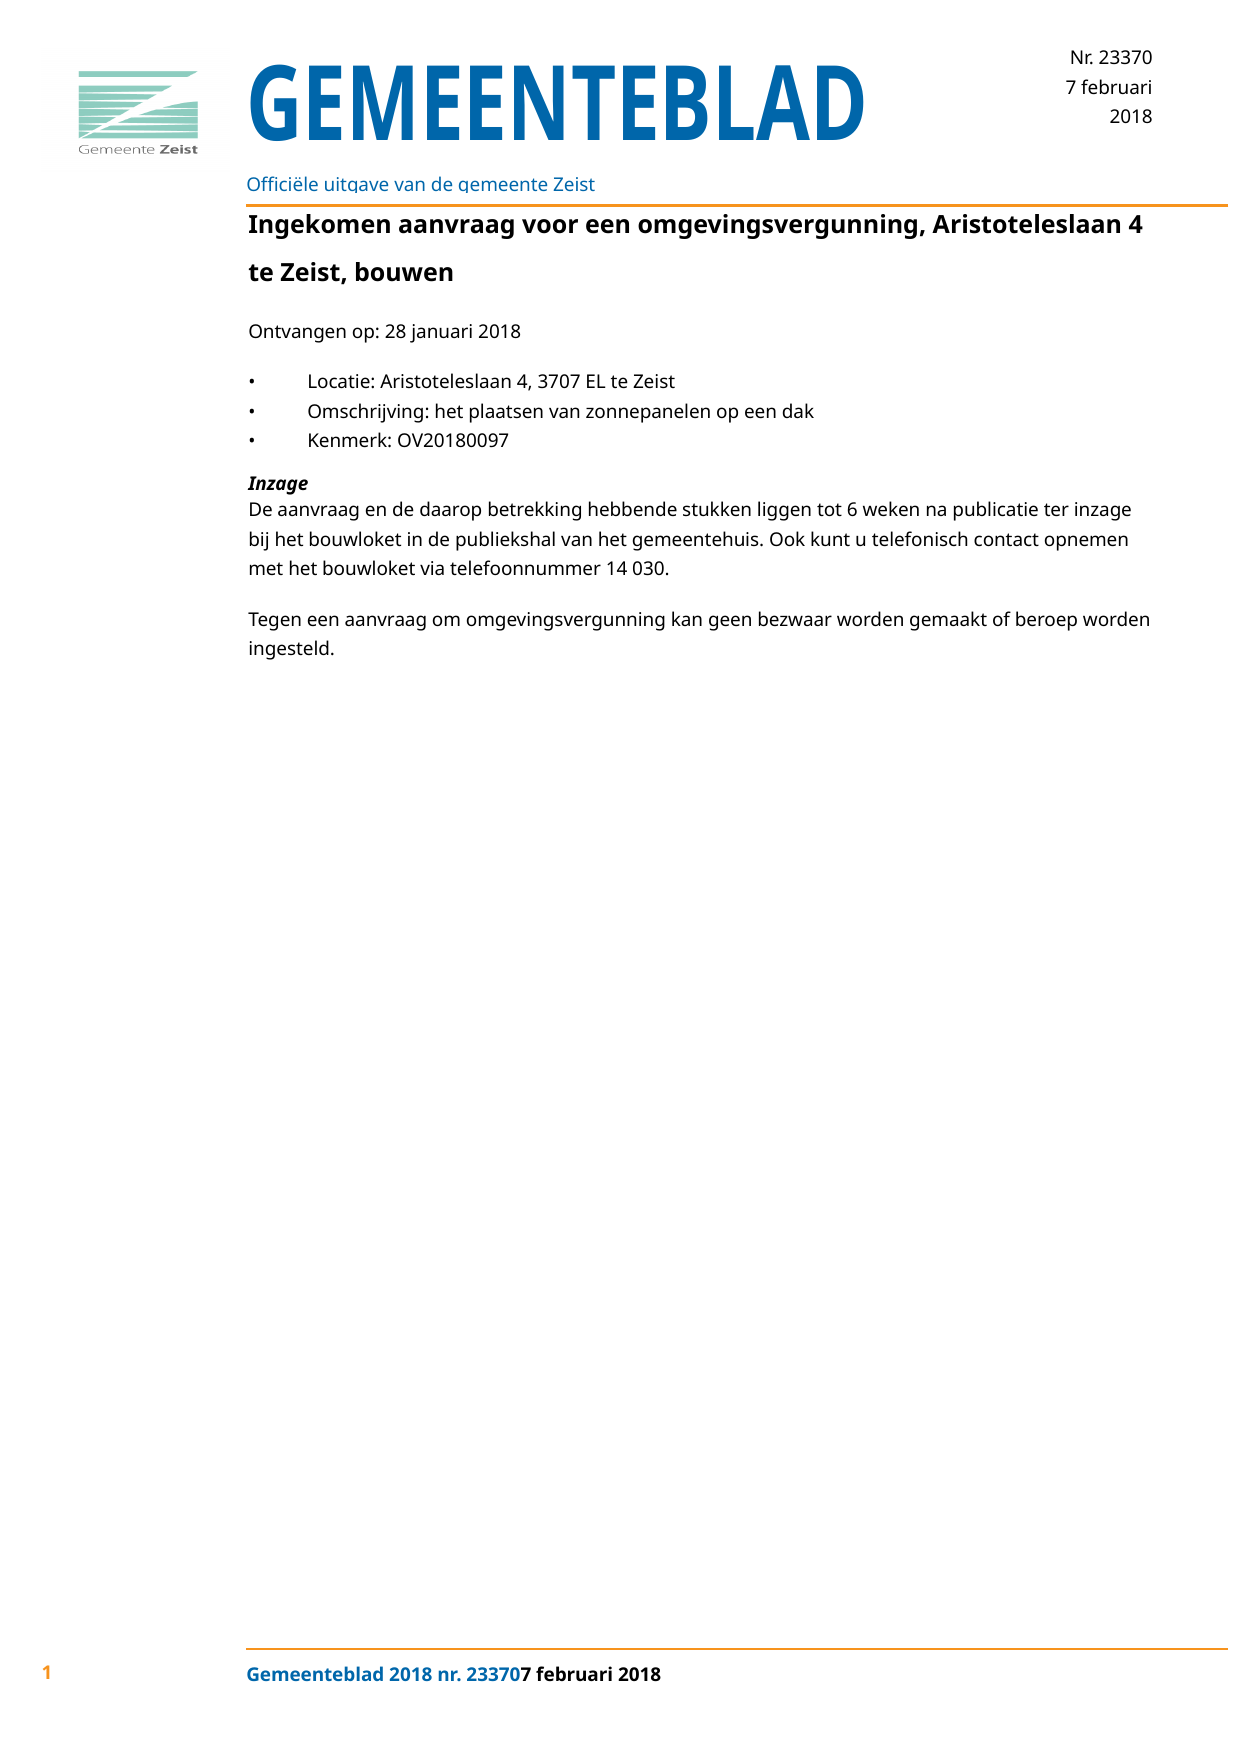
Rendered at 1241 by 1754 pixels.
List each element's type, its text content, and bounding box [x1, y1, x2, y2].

picture [41, 47, 231, 172]
list Locatie: Aristoteleslaan 4, 3707 EL te Zeist [248, 368, 1152, 394]
text Ingekomen aanvraag voor een omgevingsvergunning, Aristoteleslaan 4 te Zeist, bouwen [248, 207, 1152, 288]
list Omschrijving: het plaatsen van zonnepanelen op een dak [248, 398, 1152, 424]
list Kenmerk: OV20180097 [248, 427, 1152, 453]
text De aanvraag en de daarop betrekking hebbende stukken liggen tot 6 weken na publicatie ter inzage bij het bouwloket in de publiekshal van het gemeentehuis. Ook kunt u telefonisch contact opnemen met het bouwloket via telefoonnummer 14 030. [248, 496, 1152, 581]
text Tegen een aanvraag om omgevingsvergunning kan geen bezwaar worden gemaakt of beroep worden ingesteld. [248, 606, 1152, 661]
text Ontvangen op: 28 januari 2018 [248, 318, 1152, 344]
text Inzage [248, 471, 1152, 496]
